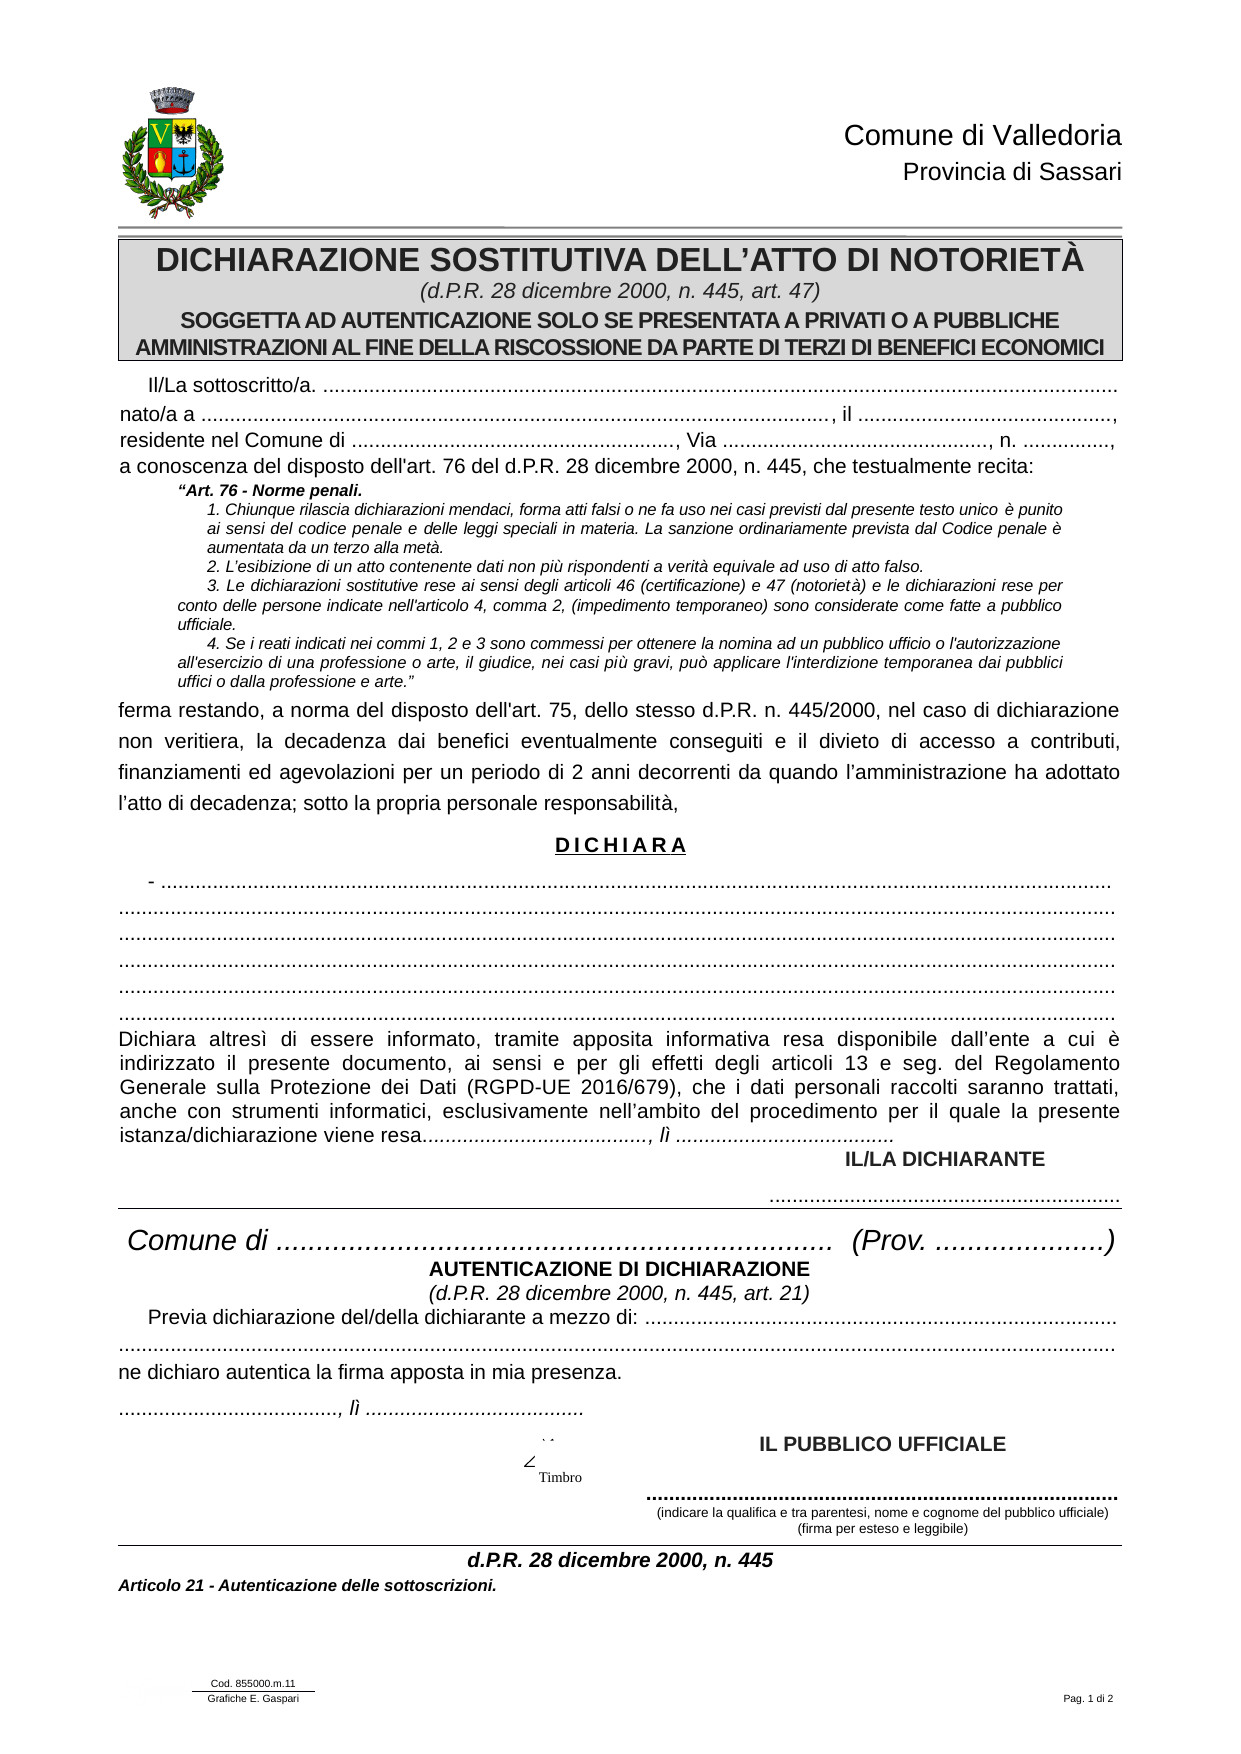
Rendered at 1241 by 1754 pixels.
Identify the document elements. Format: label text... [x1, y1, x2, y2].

text IL/LA DICHIARANTE [768, 1146, 1122, 1170]
text 4. Se i reati indicati nei commi 1, 2 e 3 sono commessi per ottenere la nomina ad un pubblico ufficio o l'autorizzazione all'esercizio di una professione o arte, il giudice, nei casi più gravi, può applicare l'interdizione temporanea dai pubblici uffici o dalla professione e arte.” [177, 634, 1063, 691]
text - ..................................................................................................................................................................... [148, 868, 1122, 892]
text “Art. 76 - Norme penali. [177, 480, 1063, 499]
text ferma restando, a norma del disposto dell'art. 75, dello stesso d.P.R. n. 445/2000, nel caso di dichiarazione non veritiera, la decadenza dai benefici eventualmente conseguiti e il divieto di accesso a contributi, finanziamenti ed agevolazioni per un periodo di 2 anni decorrenti da quando l’amministrazione ha adottato l’atto di decadenza; sotto la propria personale responsabilità, [118, 697, 1122, 815]
text (firma per esteso e leggibile) [643, 1520, 1122, 1536]
text Articolo 21 - Autenticazione delle sottoscrizioni. [118, 1576, 1122, 1595]
text Comune di Valledoria [224, 118, 1122, 152]
text ............................................................. [118, 1182, 1122, 1208]
text ............................................................................................................................................................................. [118, 974, 1122, 998]
text residente nel Comune di ........................................................, Via .............................................., n. ..............., [119, 428, 1122, 452]
text Provincia di Sassari [224, 157, 1122, 185]
text DICHIARA [119, 833, 1122, 857]
text Dichiara altresì di essere informato, tramite apposita informativa resa disponibile dall’ente a cui è indirizzato il presente documento, ai sensi e per gli effetti degli articoli 13 e seg. del Regolamento Generale sulla Protezione dei Dati (RGPD-UE 2016/679), che i dati personali raccolti saranno trattati, anche con strumenti informatici, esclusivamente nell’ambito del procedimento per il quale la presente istanza/dichiarazione viene resa......................................., lì ...................................... [118, 1027, 1122, 1146]
text ............................................................................................................................................................................. [118, 1000, 1122, 1024]
text Previa dichiarazione del/della dichiarante a mezzo di: .................................................................................. [118, 1304, 1122, 1328]
text 3. Le dichiarazioni sostitutive rese ai sensi degli articoli 46 (certificazione) e 47 (notorietà) e le dichiarazioni rese per conto delle persone indicate nell'articolo 4, comma 2, (impedimento temporaneo) sono considerate come fatte a pubblico ufficiale. [177, 576, 1063, 634]
table_header DICHIARAZIONE SOSTITUTIVA DELL’ATTO DI NOTORIETÀ (d.P.R. 28 dicembre 2000, n. 445, art. 47) SOGGETTA AD AUTENTICAZIONE SOLO SE PRESENTATA A PRIVATI O A PUBBLICHE AMMINISTRAZIONI AL FINE DELLA RISCOSSIONE DA PARTE DI TERZI DI BENEFICI ECONOMICI [119, 240, 1122, 360]
text .................................................................................. [643, 1481, 1122, 1505]
text d.P.R. 28 dicembre 2000, n. 445 [118, 1546, 1122, 1572]
text nato/a a ............................................................................................................., il ............................................, [119, 401, 1122, 425]
picture [122, 87, 224, 219]
text (indicare la qualifica e tra parentesi, nome e cognome del pubblico ufficiale) [643, 1505, 1122, 1520]
text 2. L’esibizione di un atto contenente dati non più rispondenti a verità equivale ad uso di atto falso. [177, 557, 1063, 576]
text 1. Chiunque rilascia dichiarazioni mendaci, forma atti falsi o ne fa uso nei casi previsti dal presente testo unico è punito ai sensi del codice penale e delle leggi speciali in materia. La sanzione ordinariamente prevista dal Codice penale è aumentata da un terzo alla metà. [207, 499, 1063, 557]
text ne dichiaro autentica la firma apposta in mia presenza. [118, 1359, 1121, 1383]
text IL PUBBLICO UFFICIALE [643, 1432, 1122, 1456]
text AUTENTICAZIONE DI DICHIARAZIONE [118, 1257, 1121, 1281]
text a conoscenza del disposto dell'art. 76 del d.P.R. 28 dicembre 2000, n. 445, che testualmente recita: [119, 454, 1122, 478]
text ............................................................................................................................................................................. [118, 1332, 1121, 1356]
text Comune di ..................................................................... (Prov. .....................) [120, 1223, 1122, 1257]
text ............................................................................................................................................................................. [118, 948, 1122, 972]
text (d.P.R. 28 dicembre 2000, n. 445, art. 21) [118, 1281, 1121, 1304]
text ............................................................................................................................................................................. [118, 895, 1122, 919]
text ......................................, lì ...................................... [118, 1396, 1122, 1420]
text ............................................................................................................................................................................. [118, 921, 1122, 945]
text Il/La sottoscritto/a. .......................................................................................................................................... [118, 373, 1122, 397]
